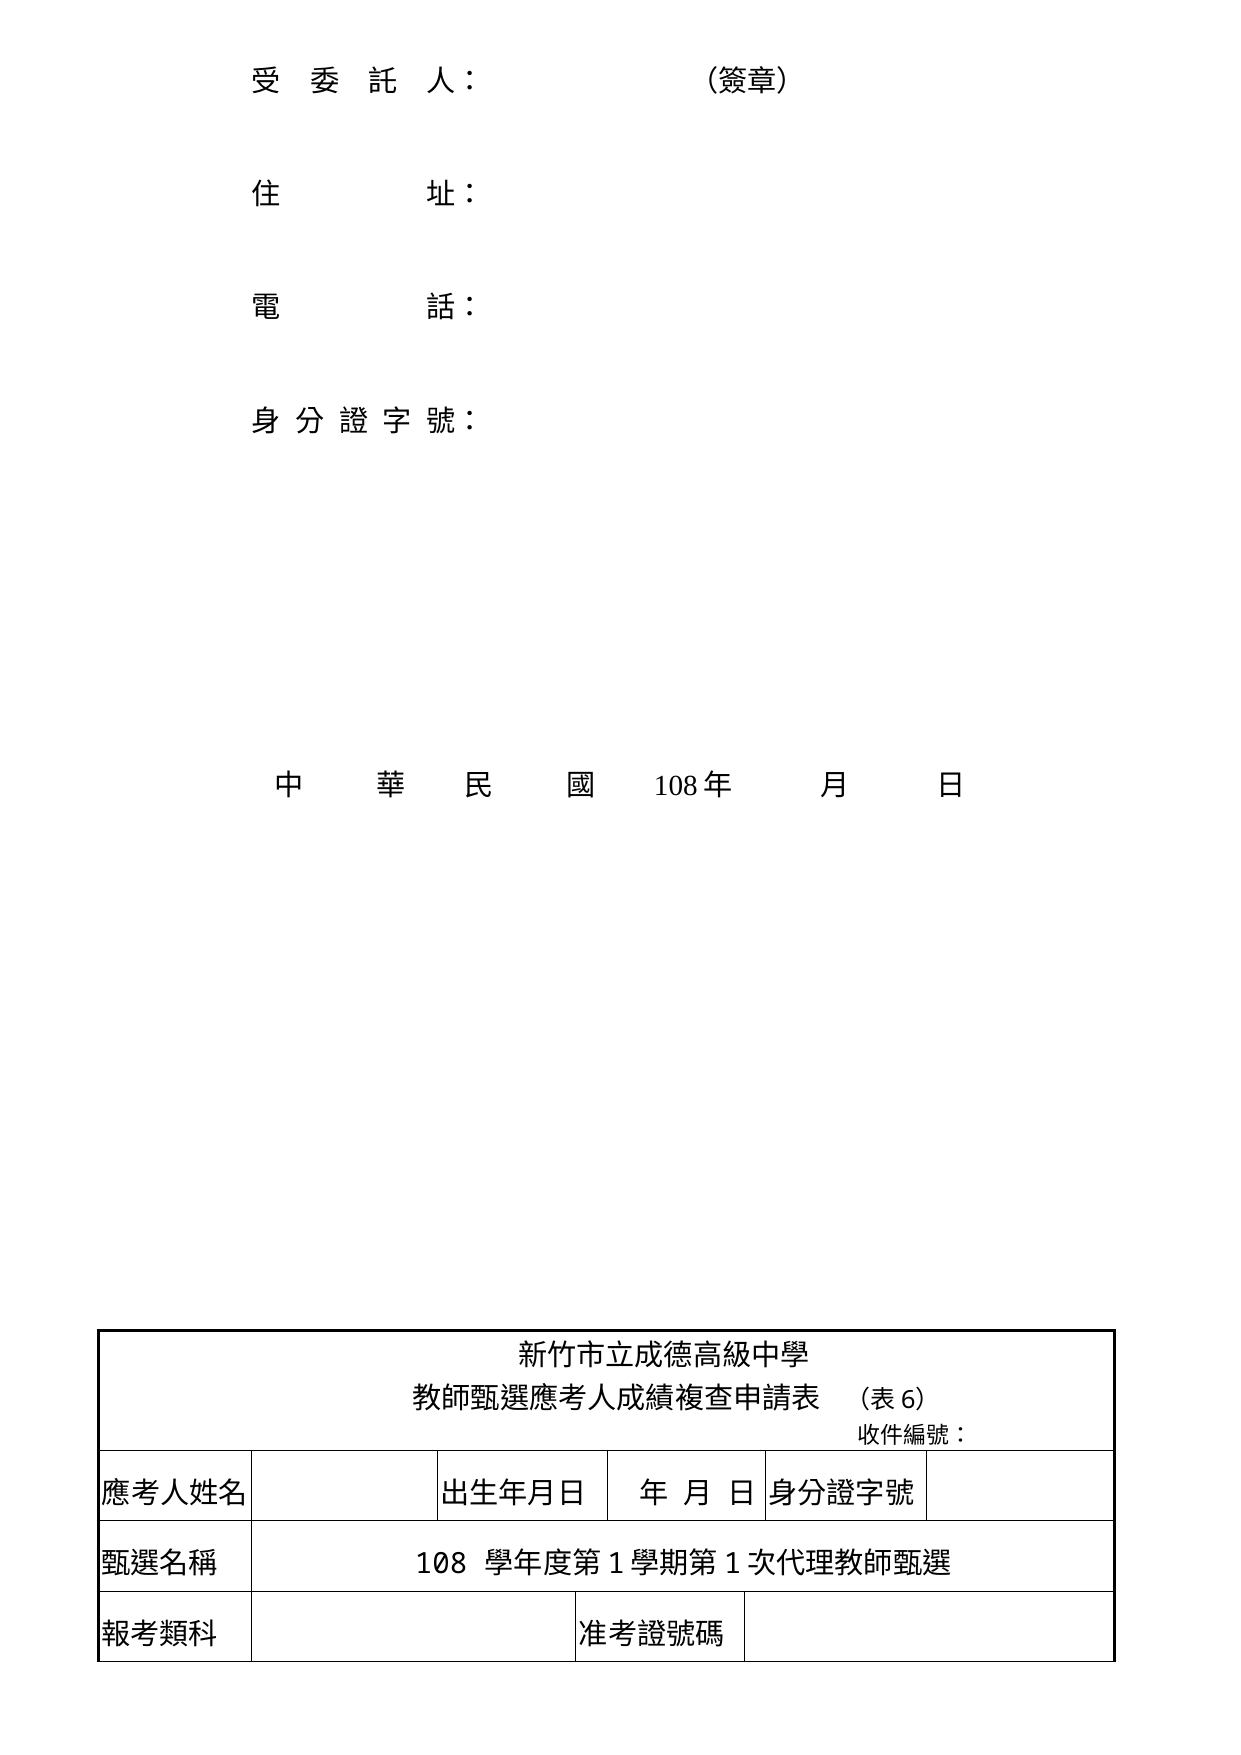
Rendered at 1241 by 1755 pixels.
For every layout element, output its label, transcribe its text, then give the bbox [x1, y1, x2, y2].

table_cell 應考人姓名 [100, 1451, 251, 1520]
table_cell 報考類科 [100, 1592, 251, 1661]
text 住 址： [47, 171, 1193, 213]
table_cell 准考證號碼 [576, 1592, 744, 1661]
table_cell 身分證字號 [766, 1451, 926, 1520]
text 身 分 證 字 號： [47, 397, 1193, 440]
table_cell [927, 1451, 1113, 1520]
table_cell 108 學年度第1學期第1次代理教師甄選 [252, 1521, 1113, 1591]
text 電 話： [47, 284, 1193, 326]
table_cell [745, 1592, 1113, 1661]
table_cell 出生年月日 [438, 1451, 607, 1520]
text 受 委 託 人： （簽章） [47, 57, 1193, 99]
table_cell [252, 1451, 437, 1520]
table_cell 甄選名稱 [100, 1521, 251, 1591]
table_header 新竹市立成德高級中學 教師甄選應考人成績複查申請表 （表6） 收件編號： [100, 1332, 1113, 1450]
table_cell [252, 1592, 575, 1661]
table_cell 年 月 日 [608, 1451, 765, 1520]
text 中 華 民 國 108年 月 日 [47, 762, 1193, 804]
